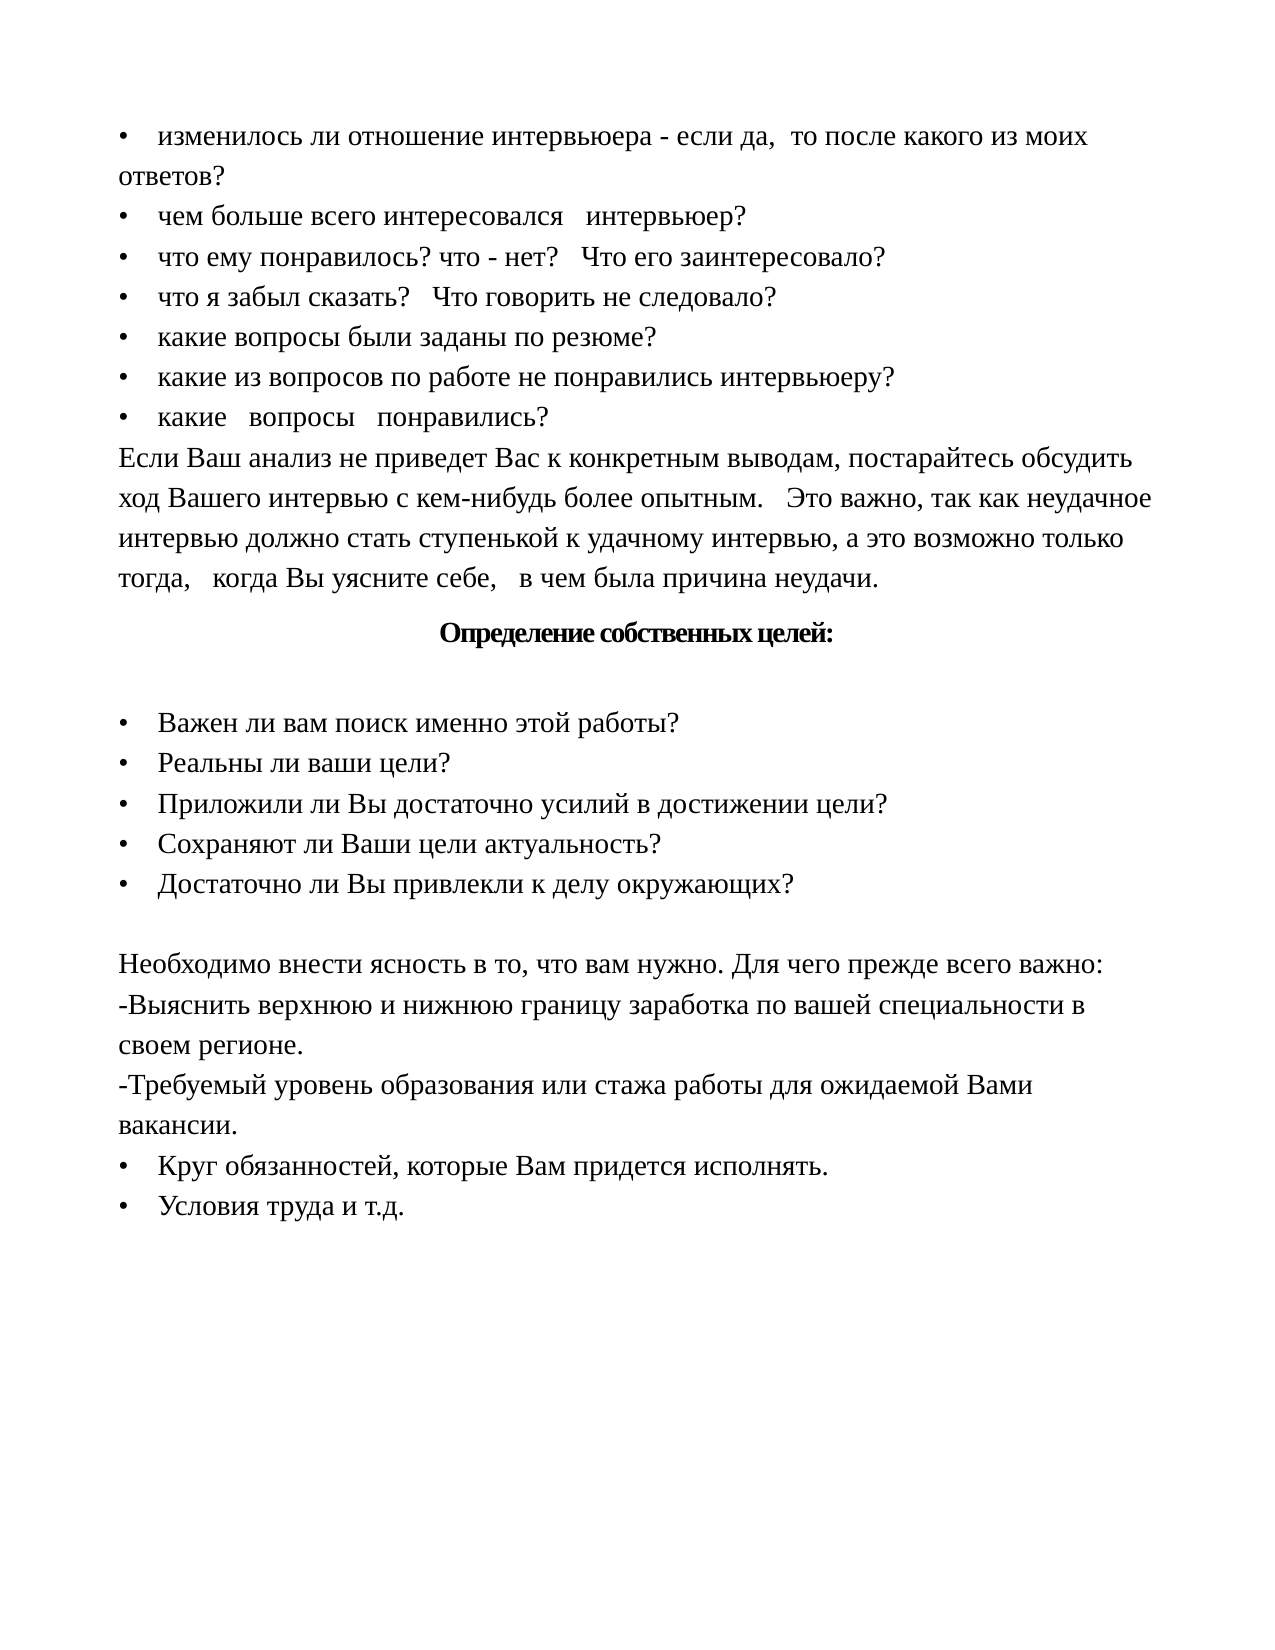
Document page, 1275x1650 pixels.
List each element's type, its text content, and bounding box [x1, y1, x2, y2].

text • Важен ли вам поиск именно этой работы? • Реальны ли ваши цели? • Приложили ли Вы достаточно усилий в достижении цели? • Сохраняют ли Ваши цели актуальность? • Достаточно ли Вы привлекли к делу окружающих? Необходимо внести ясность в то, что вам нужно. Для чего прежде всего важно: -Выяснить верхнюю и нижнюю границу заработка по вашей специальности в своем регионе. -Требуемый уровень образования или стажа работы для ожидаемой Вами вакансии. • Круг обязанностей, которые Вам придется исполнять. • Условия труда и т.д. [118, 670, 1157, 1221]
text • изменилось ли отношение интервьюера - если да, то после какого из моих ответов? • чем больше всего интересовался интервьюер? • что ему понравилось? что - нет? Что его заинтересовало? • что я забыл сказать? Что говорить не следовало? • какие вопросы были заданы по резюме? • какие из вопросов по работе не понравились интервьюеру? • какие вопросы понравились? Если Ваш анализ не приведет Вас к конкретным выводам, постарайтесь обсудить ход Вашего интервью с кем-нибудь более опытным. Это важно, так как неудачное интервью должно стать ступенькой к удачному интервью, а это возможно только тогда, когда Вы уясните себе, в чем была причина неудачи. [118, 118, 1157, 594]
text Определение собственных целей: [118, 615, 1157, 649]
